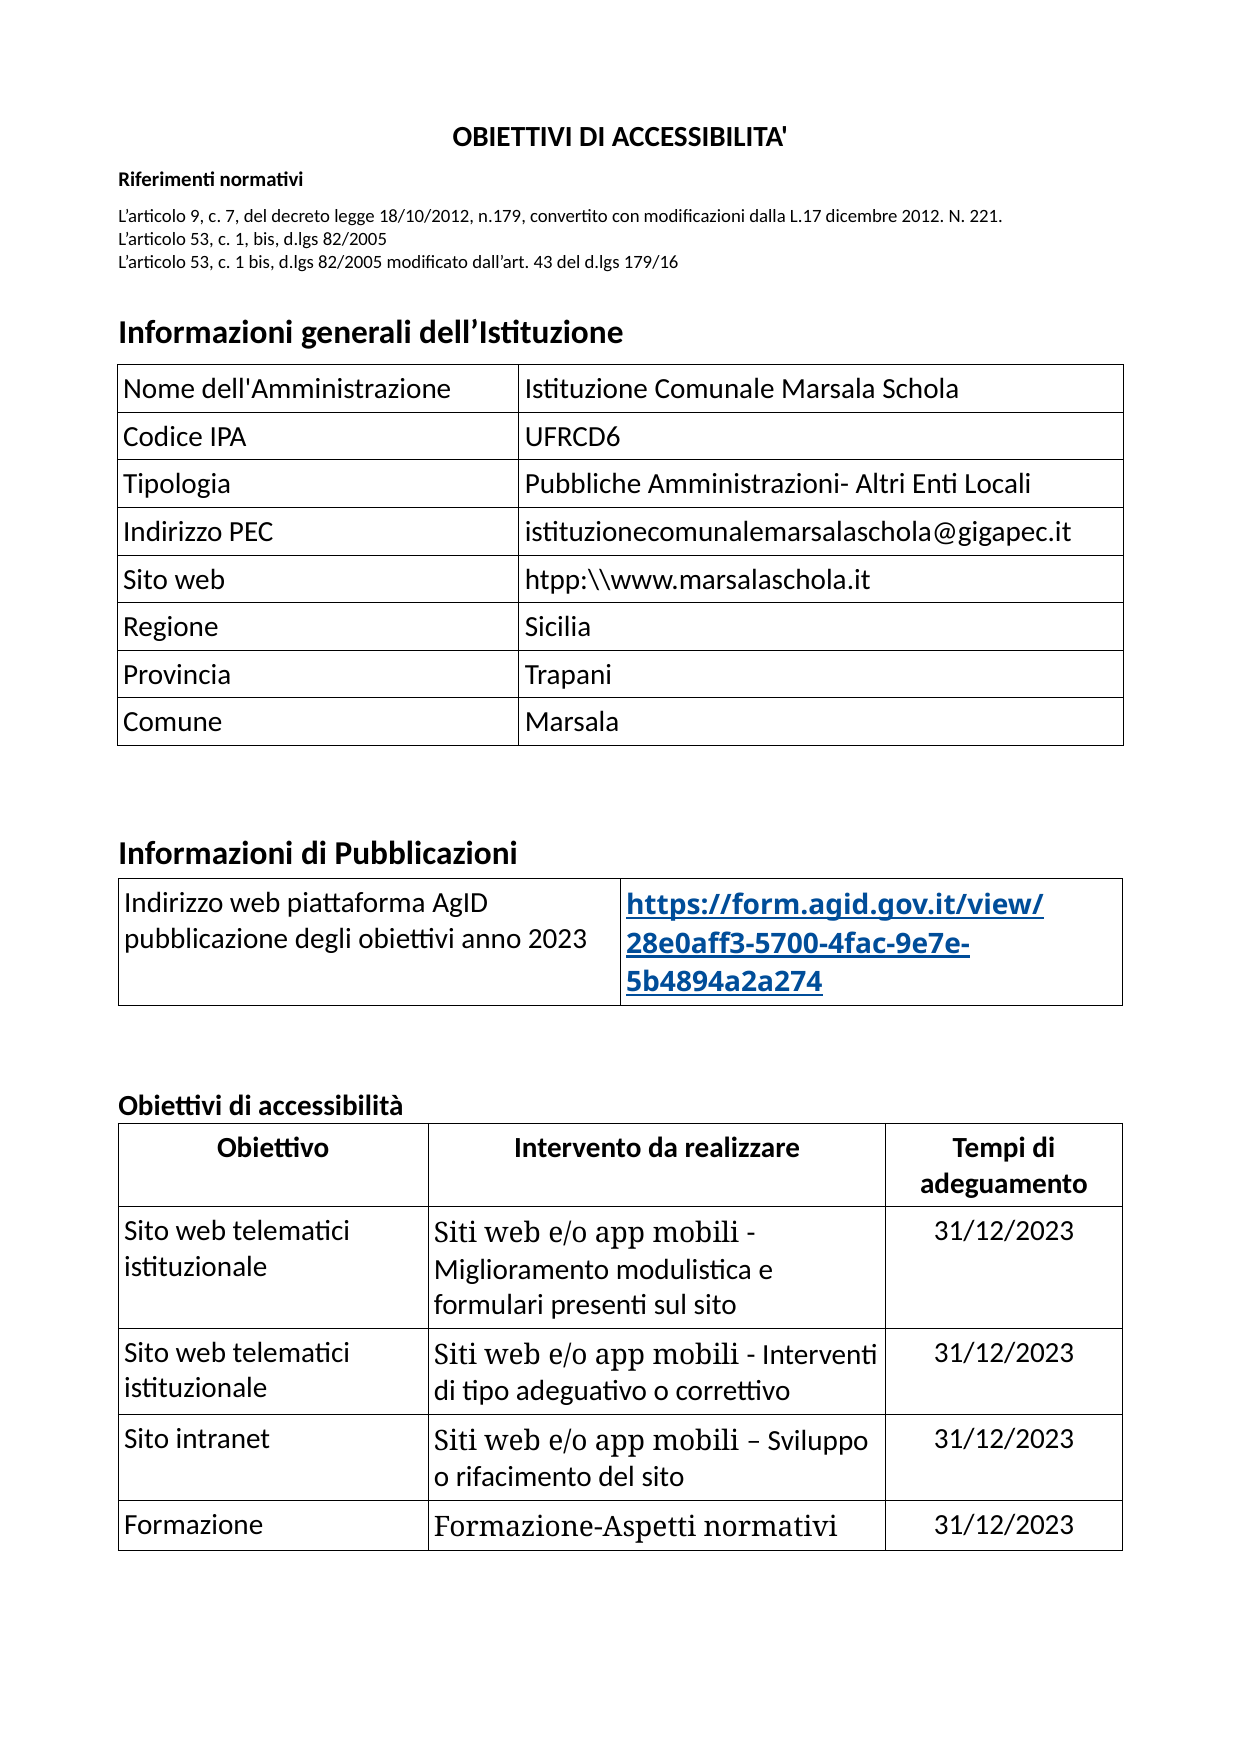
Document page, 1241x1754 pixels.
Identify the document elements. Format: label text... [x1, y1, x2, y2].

table_header https://form.agid.gov.it/view/28e0aff3-5700-4fac-9e7e-5b4894a2a274 [621, 879, 1122, 1005]
table_cell 31/12/2023 [886, 1501, 1122, 1550]
table_cell Trapani [519, 651, 1123, 697]
table_cell Marsala [519, 698, 1123, 745]
table_cell Siti web e/o app mobili - Miglioramento modulistica e formulari presenti sul sito [429, 1207, 885, 1328]
table_header Indirizzo web piattaforma AgID pubblicazione degli obiettivi anno 2023 [119, 879, 620, 1005]
text L’articolo 53, c. 1 bis, d.lgs 82/2005 modificato dall’art. 43 del d.lgs 179/16 [118, 250, 1122, 273]
table_cell istituzionecomunalemarsalaschola@gigapec.it [519, 508, 1123, 554]
text Riferimenti normativi [118, 166, 1122, 192]
table_cell 31/12/2023 [886, 1207, 1122, 1328]
table_cell 31/12/2023 [886, 1329, 1122, 1414]
text OBIETTIVI DI ACCESSIBILITA' [118, 118, 1122, 154]
table_cell Sito intranet [119, 1415, 428, 1499]
table_cell Codice IPA [118, 413, 518, 459]
table_cell Comune [118, 698, 518, 745]
text Informazioni generali dell’Istituzione [118, 311, 1122, 352]
table_header Obiettivo [119, 1124, 428, 1206]
table_cell htpp:\\www.marsalaschola.it [519, 556, 1123, 602]
table_header Nome dell'Amministrazione [118, 365, 518, 412]
table_cell Siti web e/o app mobili – Sviluppo o rifacimento del sito [429, 1415, 885, 1499]
table_cell Provincia [118, 651, 518, 697]
text L’articolo 9, c. 7, del decreto legge 18/10/2012, n.179, convertito con modificazioni dalla L.17 dicembre 2012. N. 221. [118, 204, 1122, 227]
table_cell 31/12/2023 [886, 1415, 1122, 1499]
table_cell Formazione-Aspetti normativi [429, 1501, 885, 1550]
table_cell Tipologia [118, 460, 518, 507]
table_cell Sicilia [519, 603, 1123, 650]
table_cell Indirizzo PEC [118, 508, 518, 554]
table_header Istituzione Comunale Marsala Schola [519, 365, 1123, 412]
table_cell Formazione [119, 1501, 428, 1550]
table_cell UFRCD6 [519, 413, 1123, 459]
table_cell Siti web e/o app mobili - Interventi di tipo adeguativo o correttivo [429, 1329, 885, 1414]
text L’articolo 53, c. 1, bis, d.lgs 82/2005 [118, 227, 1122, 250]
text Informazioni di Pubblicazioni [118, 832, 1122, 872]
table_header Intervento da realizzare [429, 1124, 885, 1206]
table_cell Sito web telematici istituzionale [119, 1207, 428, 1328]
table_cell Regione [118, 603, 518, 650]
table_cell Sito web telematici istituzionale [119, 1329, 428, 1414]
table_cell Sito web [118, 556, 518, 602]
table_cell Pubbliche Amministrazioni- Altri Enti Locali [519, 460, 1123, 507]
table_header Tempi di adeguamento [886, 1124, 1122, 1206]
text Obiettivi di accessibilità [118, 1087, 1122, 1123]
